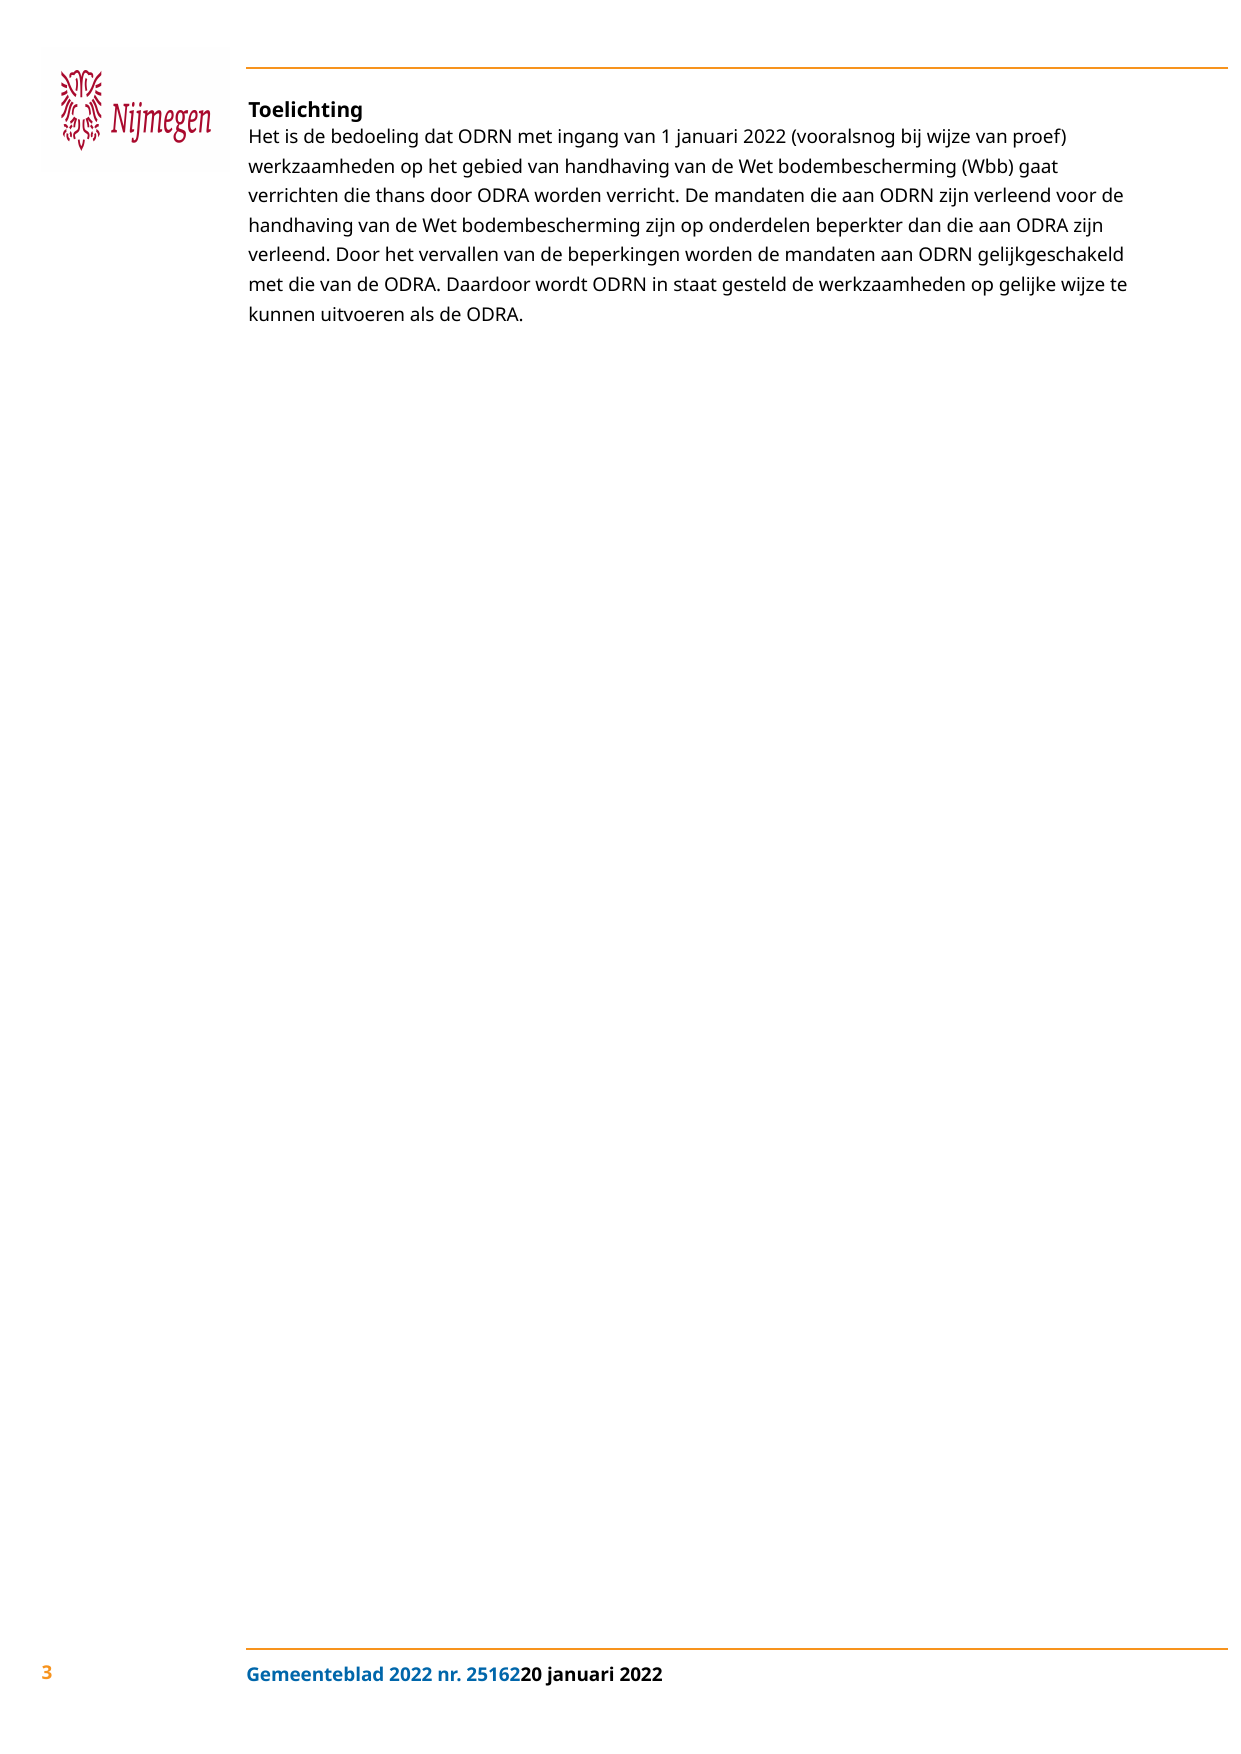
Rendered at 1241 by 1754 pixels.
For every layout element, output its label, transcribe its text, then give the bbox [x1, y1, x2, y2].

text Toelichting [248, 95, 1152, 123]
picture [41, 47, 231, 172]
text Het is de bedoeling dat ODRN met ingang van 1 januari 2022 (vooralsnog bij wijze van proef) werkzaamheden op het gebied van handhaving van de Wet bodembescherming (Wbb) gaat verrichten die thans door ODRA worden verricht. De mandaten die aan ODRN zijn verleend voor de handhaving van de Wet bodembescherming zijn op onderdelen beperkter dan die aan ODRA zijn verleend. Door het vervallen van de beperkingen worden de mandaten aan ODRN gelijkgeschakeld met die van de ODRA. Daardoor wordt ODRN in staat gesteld de werkzaamheden op gelijke wijze te kunnen uitvoeren als de ODRA. [248, 123, 1152, 327]
